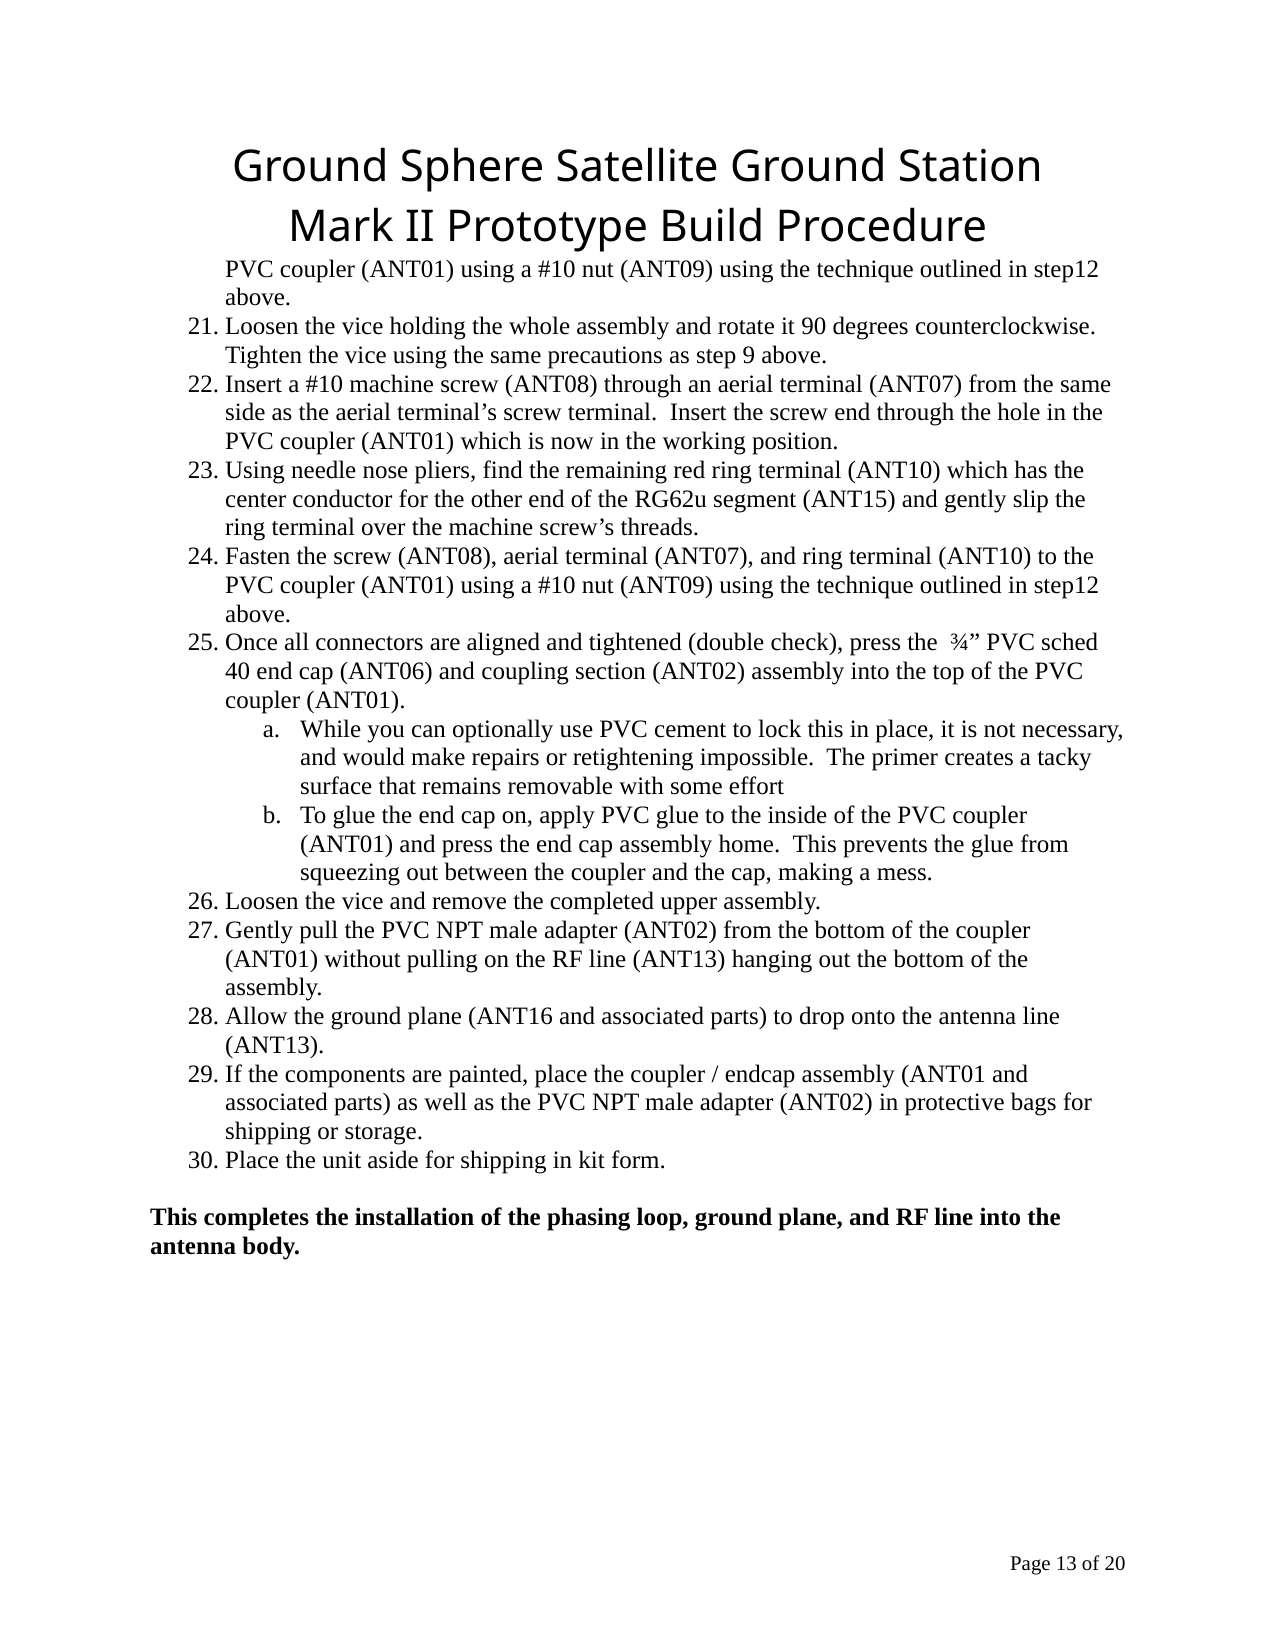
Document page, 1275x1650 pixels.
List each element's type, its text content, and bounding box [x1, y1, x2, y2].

list Once all connectors are aligned and tightened (double check), press the ¾” PVC sched 40 end cap (ANT06) and coupling section (ANT02) assembly into the top of the PVC coupler (ANT01). [188, 627, 1125, 714]
list Fasten the screw (ANT08), aerial terminal (ANT07), and ring terminal (ANT10) to the PVC coupler (ANT01) using a #10 nut (ANT09) using the technique outlined in step12 above. [188, 541, 1125, 627]
list Insert a #10 machine screw (ANT08) through an aerial terminal (ANT07) from the same side as the aerial terminal’s screw terminal. Insert the screw end through the hole in the PVC coupler (ANT01) which is now in the working position. [188, 369, 1125, 455]
list Using needle nose pliers, find the remaining red ring terminal (ANT10) which has the center conductor for the other end of the RG62u segment (ANT15) and gently slip the ring terminal over the machine screw’s threads. [188, 455, 1125, 541]
list Loosen the vice and remove the completed upper assembly. [188, 886, 1125, 915]
list Loosen the vice holding the whole assembly and rotate it 90 degrees counterclockwise. Tighten the vice using the same precautions as step 9 above. [188, 311, 1125, 369]
list PVC coupler (ANT01) using a #10 nut (ANT09) using the technique outlined in step12 above. [188, 254, 1125, 311]
list Gently pull the PVC NPT male adapter (ANT02) from the bottom of the coupler (ANT01) without pulling on the RF line (ANT13) hanging out the bottom of the assembly. [188, 915, 1125, 1001]
list If the components are painted, place the coupler / endcap assembly (ANT01 and associated parts) as well as the PVC NPT male adapter (ANT02) in protective bags for shipping or storage. [188, 1059, 1125, 1145]
text This completes the installation of the phasing loop, ground plane, and RF line into the antenna body. [150, 1202, 1125, 1260]
list To glue the end cap on, apply PVC glue to the inside of the PVC coupler (ANT01) and press the end cap assembly home. This prevents the glue from squeezing out between the coupler and the cap, making a mess. [263, 800, 1125, 886]
list While you can optionally use PVC cement to lock this in place, it is not necessary, and would make repairs or retightening impossible. The primer creates a tacky surface that remains removable with some effort [263, 714, 1125, 800]
list Place the unit aside for shipping in kit form. [188, 1145, 1125, 1174]
list Allow the ground plane (ANT16 and associated parts) to drop onto the antenna line (ANT13). [188, 1001, 1125, 1059]
